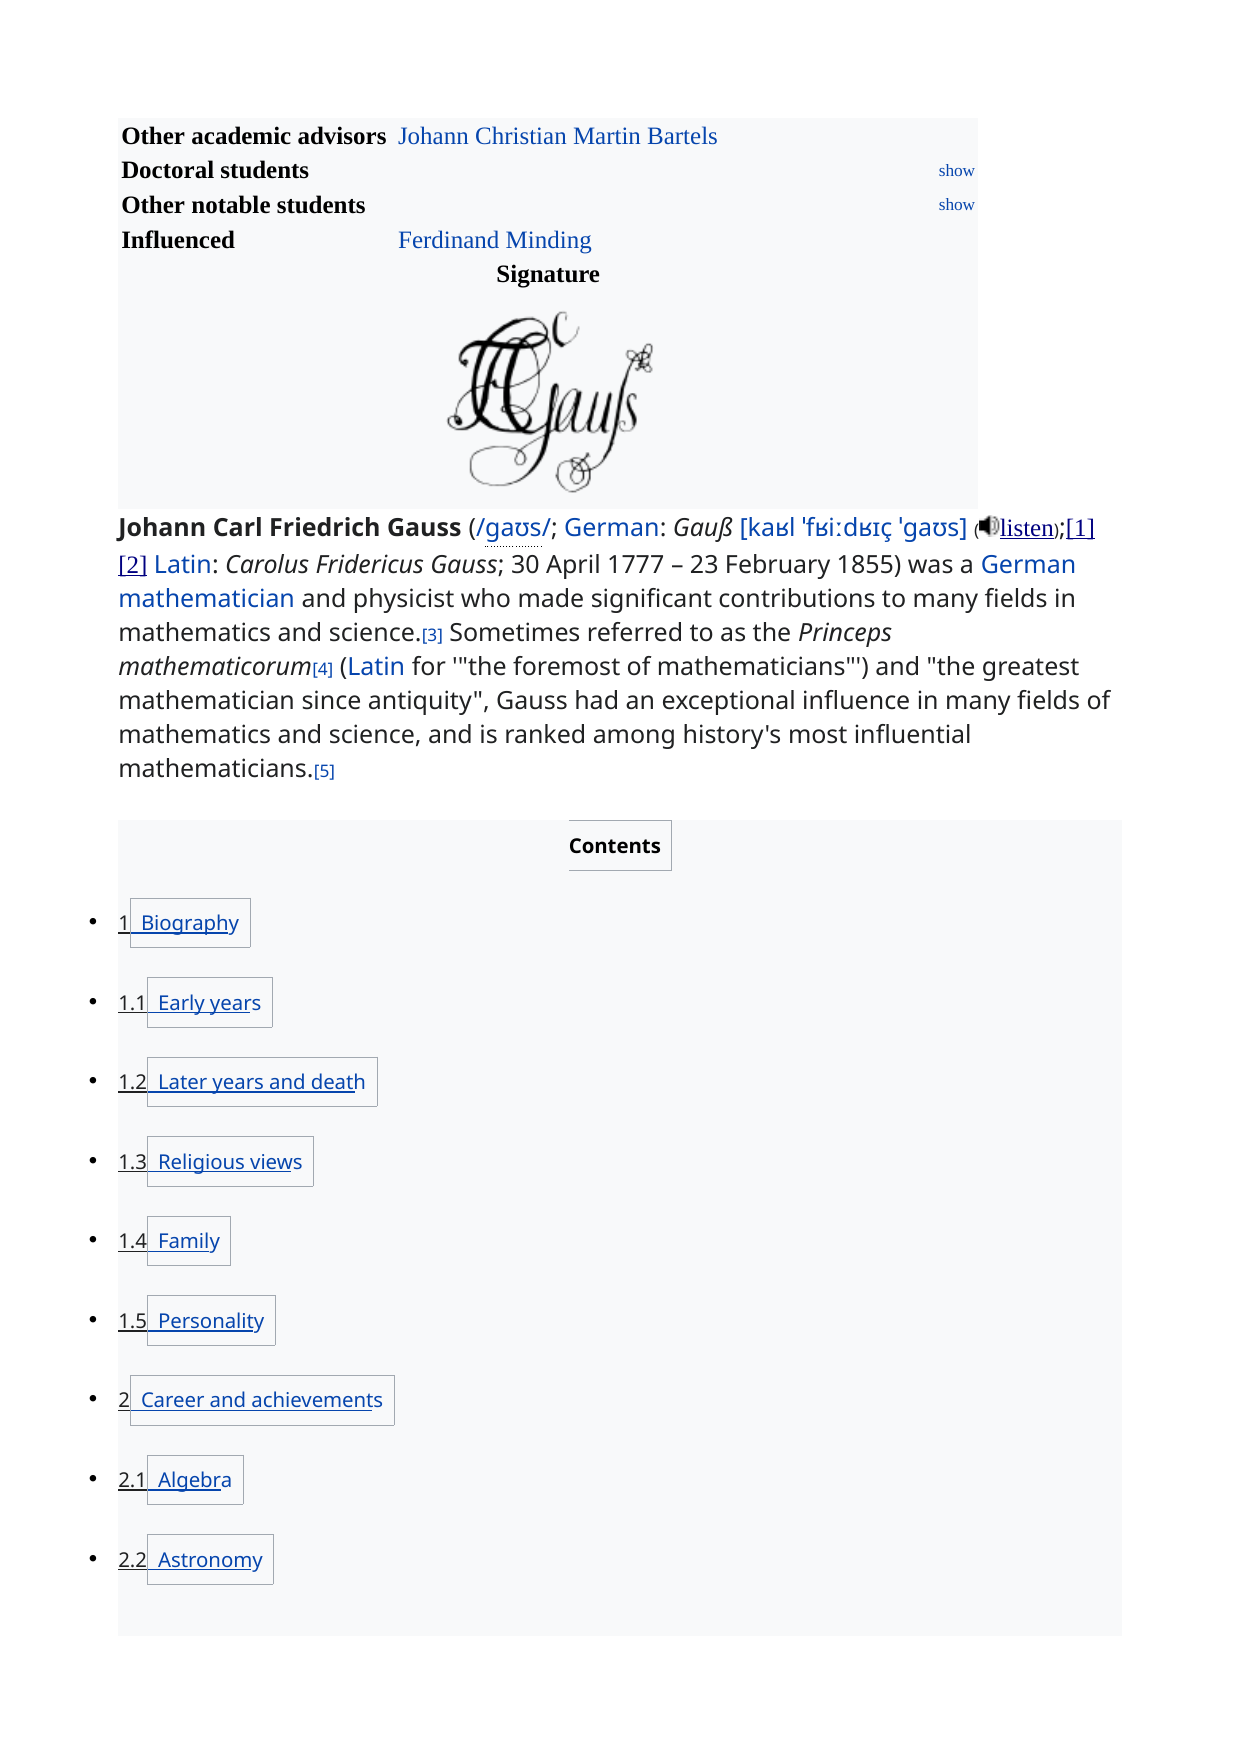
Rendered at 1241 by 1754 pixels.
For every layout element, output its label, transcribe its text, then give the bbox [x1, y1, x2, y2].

list [276, 1295, 1122, 1345]
table_cell Influenced [118, 222, 395, 256]
list 2.1Algebra [244, 1454, 1122, 1504]
table_cell Signature [118, 256, 978, 291]
list 2.1Algebra [118, 1454, 243, 1489]
list Later years and death [148, 1058, 377, 1106]
list [118, 1570, 147, 1584]
table_cell Doctoral students [118, 153, 395, 187]
subtitle Contents [118, 820, 671, 870]
list 1Biography [131, 899, 250, 947]
table_cell Ferdinand Minding [395, 222, 978, 256]
list [274, 1534, 1122, 1584]
list Religious views [148, 1137, 313, 1186]
table_cell Other notable students [118, 187, 395, 222]
list 1.5 [118, 1295, 147, 1330]
list [395, 1375, 1122, 1425]
list Personality [148, 1296, 275, 1345]
list [118, 1013, 147, 1027]
table_cell Johann Christian Martin Bartels [395, 118, 978, 153]
list 2.1Algebra [118, 1491, 147, 1504]
table_cell show [395, 153, 978, 187]
list [273, 977, 1122, 1027]
subtitle [672, 820, 1122, 870]
list Family [148, 1217, 230, 1265]
list Career and achievements [131, 1376, 394, 1425]
list [314, 1136, 1122, 1186]
text Johann Carl Friedrich Gauss (/ɡaʊs/; German: Gauß [kaʁl ˈfʁiːdʁɪç ˈɡaʊs] (listen);[1][2] Latin: Carolus Fridericus Gauss; 30 April 1777 – 23 February 1855) was a German mathematician and physicist who made significant contributions to many fields in mathematics and science.[3] Sometimes referred to as the Princeps mathematicorum[4] (Latin for '"the foremost of mathematicians"') and "the greatest mathematician since antiquity", Gauss had an exceptional influence in many fields of mathematics and science, and is ranked among history's most influential mathematicians.[5] [118, 509, 1122, 785]
picture [979, 515, 1000, 537]
list 2.1Algebra [148, 1456, 243, 1504]
list 2 [118, 1375, 130, 1410]
list 1Biography [118, 897, 250, 932]
list 1.3 [118, 1136, 147, 1171]
list [231, 1216, 1122, 1266]
list 1.2 [118, 1057, 147, 1091]
list [118, 1252, 147, 1266]
list 1Biography [251, 897, 1122, 947]
list [378, 1057, 1122, 1106]
list 1.1 [118, 977, 147, 1012]
list 2.2 [118, 1534, 147, 1569]
table_cell [118, 291, 978, 509]
list Astronomy [148, 1535, 273, 1584]
list [118, 1332, 147, 1345]
list Early years [148, 978, 272, 1027]
list [118, 1172, 147, 1186]
picture [429, 293, 667, 507]
table_cell Other academic advisors [118, 118, 395, 153]
table_cell show [395, 187, 978, 222]
list 1.4 [118, 1216, 147, 1251]
